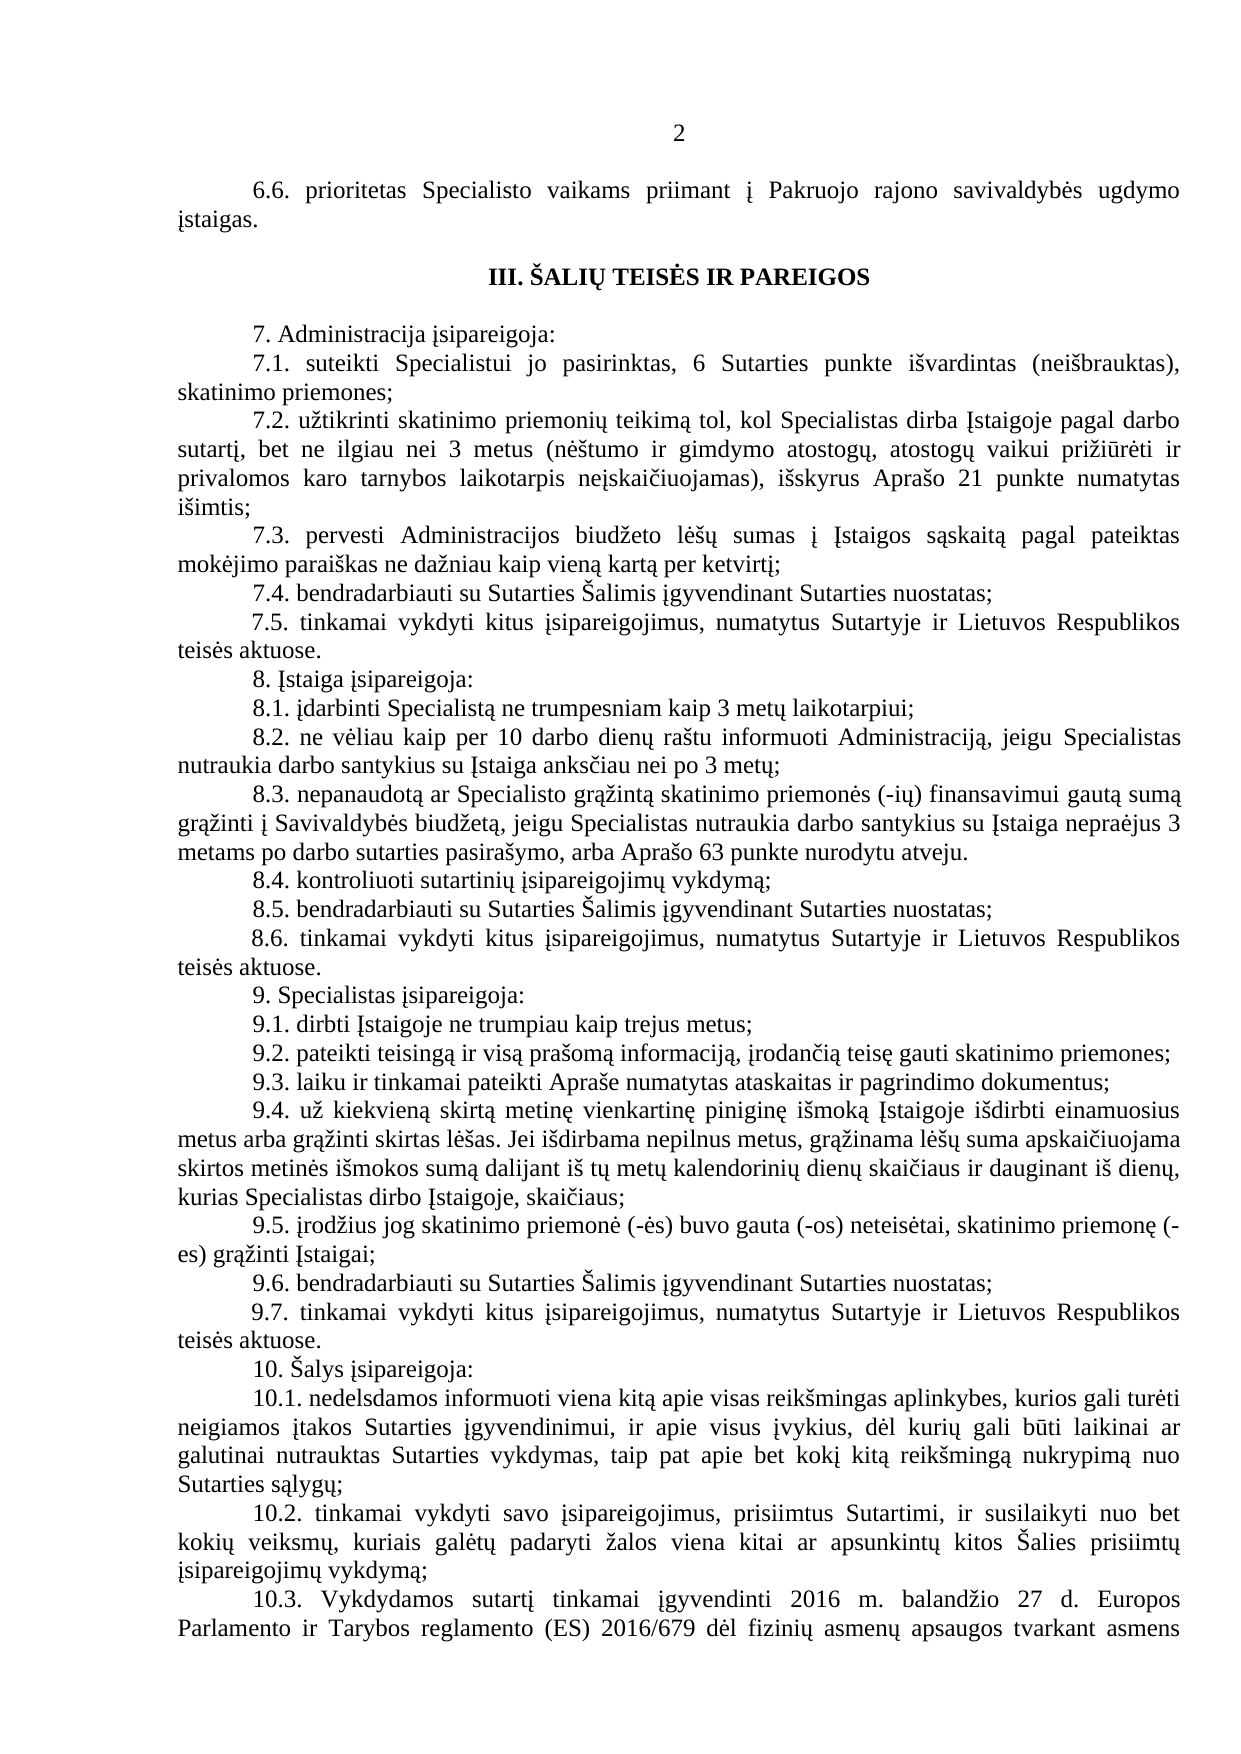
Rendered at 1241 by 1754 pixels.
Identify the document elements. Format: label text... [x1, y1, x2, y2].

text 8.1. įdarbinti Specialistą ne trumpesniam kaip 3 metų laikotarpiui; [177, 693, 1181, 722]
text 9.1. dirbti Įstaigoje ne trumpiau kaip trejus metus; [177, 1009, 1181, 1038]
text 7.1. suteikti Specialistui jo pasirinktas, 6 Sutarties punkte išvardintas (neišbrauktas), skatinimo priemones; [177, 348, 1181, 406]
text 10.1. nedelsdamos informuoti viena kitą apie visas reikšmingas aplinkybes, kurios gali turėti neigiamos įtakos Sutarties įgyvendinimui, ir apie visus įvykius, dėl kurių gali būti laikinai ar galutinai nutrauktas Sutarties vykdymas, taip pat apie bet kokį kitą reikšmingą nukrypimą nuo Sutarties sąlygų; [177, 1383, 1181, 1498]
text 9.3. laiku ir tinkamai pateikti Apraše numatytas ataskaitas ir pagrindimo dokumentus; [177, 1067, 1181, 1096]
text 7. Administracija įsipareigoja: [177, 319, 1181, 348]
text 9. Specialistas įsipareigoja: [177, 981, 1181, 1009]
text III. ŠALIŲ TEISĖS IR PAREIGOS [177, 262, 1181, 291]
text 9.6. bendradarbiauti su Sutarties Šalimis įgyvendinant Sutarties nuostatas; [177, 1268, 1181, 1297]
text 10.3. Vykdydamos sutartį tinkamai įgyvendinti 2016 m. balandžio 27 d. Europos Parlamento ir Tarybos reglamento (ES) 2016/679 dėl fizinių asmenų apsaugos tvarkant asmens [177, 1584, 1181, 1642]
text 7.4. bendradarbiauti su Sutarties Šalimis įgyvendinant Sutarties nuostatas; [177, 578, 1181, 607]
text 8. Įstaiga įsipareigoja: [177, 664, 1181, 693]
text 7.3. pervesti Administracijos biudžeto lėšų sumas į Įstaigos sąskaitą pagal pateiktas mokėjimo paraiškas ne dažniau kaip vieną kartą per ketvirtį; [177, 521, 1181, 578]
text 9.4. už kiekvieną skirtą metinę vienkartinę piniginę išmoką Įstaigoje išdirbti einamuosius metus arba grąžinti skirtas lėšas. Jei išdirbama nepilnus metus, grąžinama lėšų suma apskaičiuojama skirtos metinės išmokos sumą dalijant iš tų metų kalendorinių dienų skaičiaus ir dauginant iš dienų, kurias Specialistas dirbo Įstaigoje, skaičiaus; [177, 1096, 1181, 1211]
text 9.7. tinkamai vykdyti kitus įsipareigojimus, numatytus Sutartyje ir Lietuvos Respublikos teisės aktuose. [177, 1297, 1181, 1354]
text 8.6. tinkamai vykdyti kitus įsipareigojimus, numatytus Sutartyje ir Lietuvos Respublikos teisės aktuose. [177, 923, 1181, 981]
text 10. Šalys įsipareigoja: [177, 1354, 1181, 1383]
text 10.2. tinkamai vykdyti savo įsipareigojimus, prisiimtus Sutartimi, ir susilaikyti nuo bet kokių veiksmų, kuriais galėtų padaryti žalos viena kitai ar apsunkintų kitos Šalies prisiimtų įsipareigojimų vykdymą; [177, 1498, 1181, 1584]
text 9.2. pateikti teisingą ir visą prašomą informaciją, įrodančią teisę gauti skatinimo priemones; [177, 1038, 1181, 1067]
text 8.2. ne vėliau kaip per 10 darbo dienų raštu informuoti Administraciją, jeigu Specialistas nutraukia darbo santykius su Įstaiga anksčiau nei po 3 metų; [177, 722, 1181, 779]
text 8.5. bendradarbiauti su Sutarties Šalimis įgyvendinant Sutarties nuostatas; [177, 894, 1181, 923]
text 8.3. nepanaudotą ar Specialisto grąžintą skatinimo priemonės (-ių) finansavimui gautą sumą grąžinti į Savivaldybės biudžetą, jeigu Specialistas nutraukia darbo santykius su Įstaiga nepraėjus 3 metams po darbo sutarties pasirašymo, arba Aprašo 63 punkte nurodytu atveju. [177, 779, 1181, 866]
text 8.4. kontroliuoti sutartinių įsipareigojimų vykdymą; [177, 866, 1181, 894]
text 6.6. prioritetas Specialisto vaikams priimant į Pakruojo rajono savivaldybės ugdymo įstaigas. [177, 176, 1181, 233]
text 9.5. įrodžius jog skatinimo priemonė (-ės) buvo gauta (-os) neteisėtai, skatinimo priemonę (-es) grąžinti Įstaigai; [177, 1211, 1181, 1268]
text 7.5. tinkamai vykdyti kitus įsipareigojimus, numatytus Sutartyje ir Lietuvos Respublikos teisės aktuose. [177, 607, 1181, 664]
text 7.2. užtikrinti skatinimo priemonių teikimą tol, kol Specialistas dirba Įstaigoje pagal darbo sutartį, bet ne ilgiau nei 3 metus (nėštumo ir gimdymo atostogų, atostogų vaikui prižiūrėti ir privalomos karo tarnybos laikotarpis neįskaičiuojamas), išskyrus Aprašo 21 punkte numatytas išimtis; [177, 406, 1181, 521]
